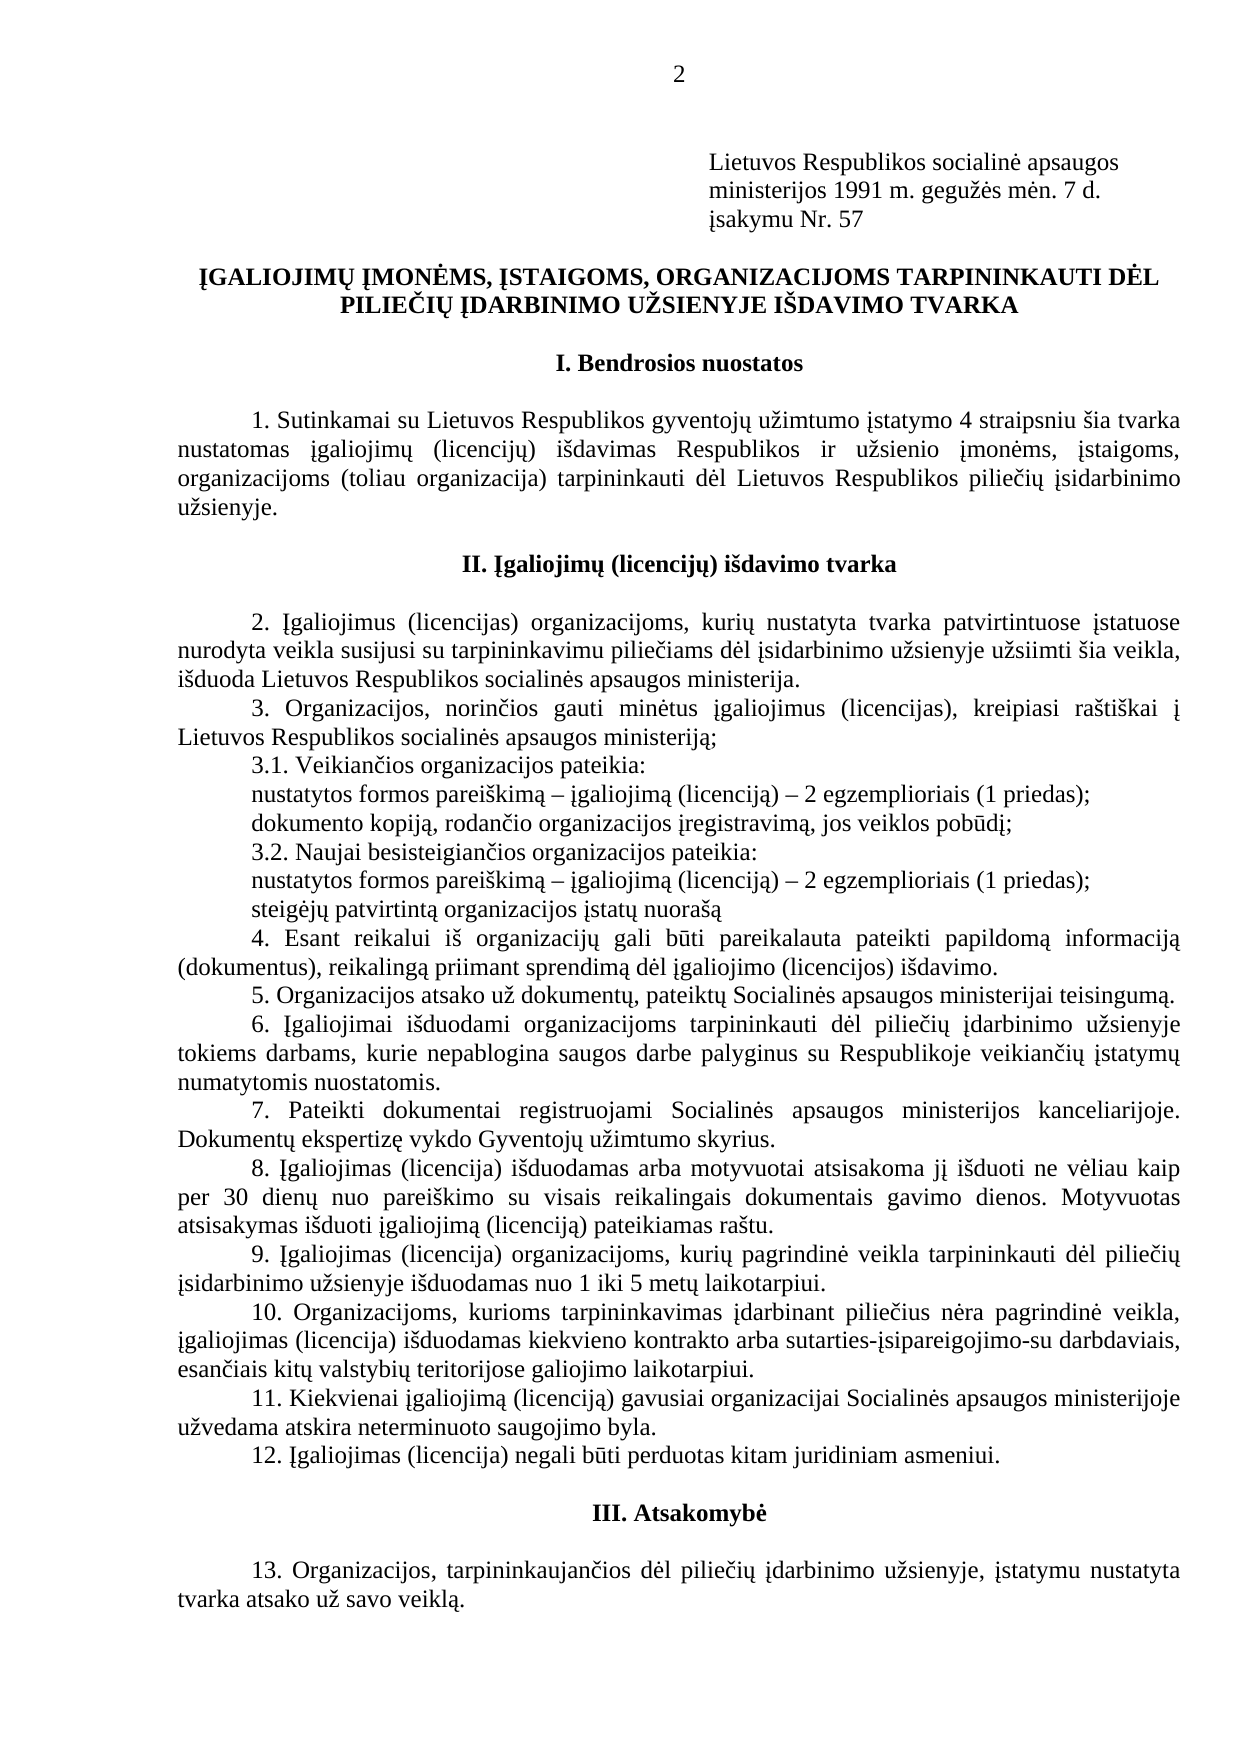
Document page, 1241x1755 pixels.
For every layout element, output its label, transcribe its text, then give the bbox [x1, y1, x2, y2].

text 9. Įgaliojimas (licencija) organizacijoms, kurių pagrindinė veikla tarpininkauti dėl piliečių įsidarbinimo užsienyje išduodamas nuo 1 iki 5 metų laikotarpiui. [177, 1239, 1181, 1297]
text III. Atsakomybė [177, 1498, 1181, 1527]
text 13. Organizacijos, tarpininkaujančios dėl piliečių įdarbinimo užsienyje, įstatymu nustatyta tvarka atsako už savo veiklą. [177, 1556, 1181, 1613]
text 11. Kiekvienai įgaliojimą (licenciją) gavusiai organizacijai Socialinės apsaugos ministerijoje užvedama atskira neterminuoto saugojimo byla. [177, 1383, 1181, 1441]
text 1. Sutinkamai su Lietuvos Respublikos gyventojų užimtumo įstatymo 4 straipsniu šia tvarka nustatomas įgaliojimų (licencijų) išdavimas Respublikos ir užsienio įmonėms, įstaigoms, organizacijoms (toliau organizacija) tarpininkauti dėl Lietuvos Respublikos piliečių įsidarbinimo užsienyje. [177, 406, 1181, 521]
text ministerijos 1991 m. gegužės mėn. 7 d. [177, 176, 1181, 204]
text dokumento kopiją, rodančio organizacijos įregistravimą, jos veiklos pobūdį; [177, 808, 1181, 837]
text 8. Įgaliojimas (licencija) išduodamas arba motyvuotai atsisakoma jį išduoti ne vėliau kaip per 30 dienų nuo pareiškimo su visais reikalingais dokumentais gavimo dienos. Motyvuotas atsisakymas išduoti įgaliojimą (licenciją) pateikiamas raštu. [177, 1153, 1181, 1239]
text steigėjų patvirtintą organizacijos įstatų nuorašą [177, 894, 1181, 923]
text nustatytos formos pareiškimą – įgaliojimą (licenciją) – 2 egzemplioriais (1 priedas); [177, 866, 1181, 894]
text 4. Esant reikalui iš organizacijų gali būti pareikalauta pateikti papildomą informaciją (dokumentus), reikalingą priimant sprendimą dėl įgaliojimo (licencijos) išdavimo. [177, 923, 1181, 981]
text 10. Organizacijoms, kurioms tarpininkavimas įdarbinant piliečius nėra pagrindinė veikla, įgaliojimas (licencija) išduodamas kiekvieno kontrakto arba sutarties-įsipareigojimo-su darbdaviais, esančiais kitų valstybių teritorijose galiojimo laikotarpiui. [177, 1297, 1181, 1383]
text 12. Įgaliojimas (licencija) negali būti perduotas kitam juridiniam asmeniui. [177, 1441, 1181, 1469]
text 3.1. Veikiančios organizacijos pateikia: [177, 751, 1181, 779]
text I. Bendrosios nuostatos [177, 348, 1181, 377]
text Lietuvos Respublikos socialinė apsaugos [177, 147, 1181, 176]
text 3. Organizacijos, norinčios gauti minėtus įgaliojimus (licencijas), kreipiasi raštiškai į Lietuvos Respublikos socialinės apsaugos ministeriją; [177, 693, 1181, 751]
text 5. Organizacijos atsako už dokumentų, pateiktų Socialinės apsaugos ministerijai teisingumą. [177, 981, 1181, 1009]
text ĮGALIOJIMŲ ĮMONĖMS, ĮSTAIGOMS, ORGANIZACIJOMS TARPININKAUTI DĖL PILIEČIŲ ĮDARBINIMO UŽSIENYJE IŠDAVIMO TVARKA [177, 262, 1181, 319]
text 3.2. Naujai besisteigiančios organizacijos pateikia: [177, 837, 1181, 866]
text 7. Pateikti dokumentai registruojami Socialinės apsaugos ministerijos kanceliarijoje. Dokumentų ekspertizę vykdo Gyventojų užimtumo skyrius. [177, 1096, 1181, 1153]
text nustatytos formos pareiškimą – įgaliojimą (licenciją) – 2 egzemplioriais (1 priedas); [177, 779, 1181, 808]
text įsakymu Nr. 57 [177, 204, 1181, 233]
text II. Įgaliojimų (licencijų) išdavimo tvarka [177, 549, 1181, 578]
text 2. Įgaliojimus (licencijas) organizacijoms, kurių nustatyta tvarka patvirtintuose įstatuose nurodyta veikla susijusi su tarpininkavimu piliečiams dėl įsidarbinimo užsienyje užsiimti šia veikla, išduoda Lietuvos Respublikos socialinės apsaugos ministerija. [177, 607, 1181, 693]
text 6. Įgaliojimai išduodami organizacijoms tarpininkauti dėl piliečių įdarbinimo užsienyje tokiems darbams, kurie nepablogina saugos darbe palyginus su Respublikoje veikiančių įstatymų numatytomis nuostatomis. [177, 1009, 1181, 1096]
